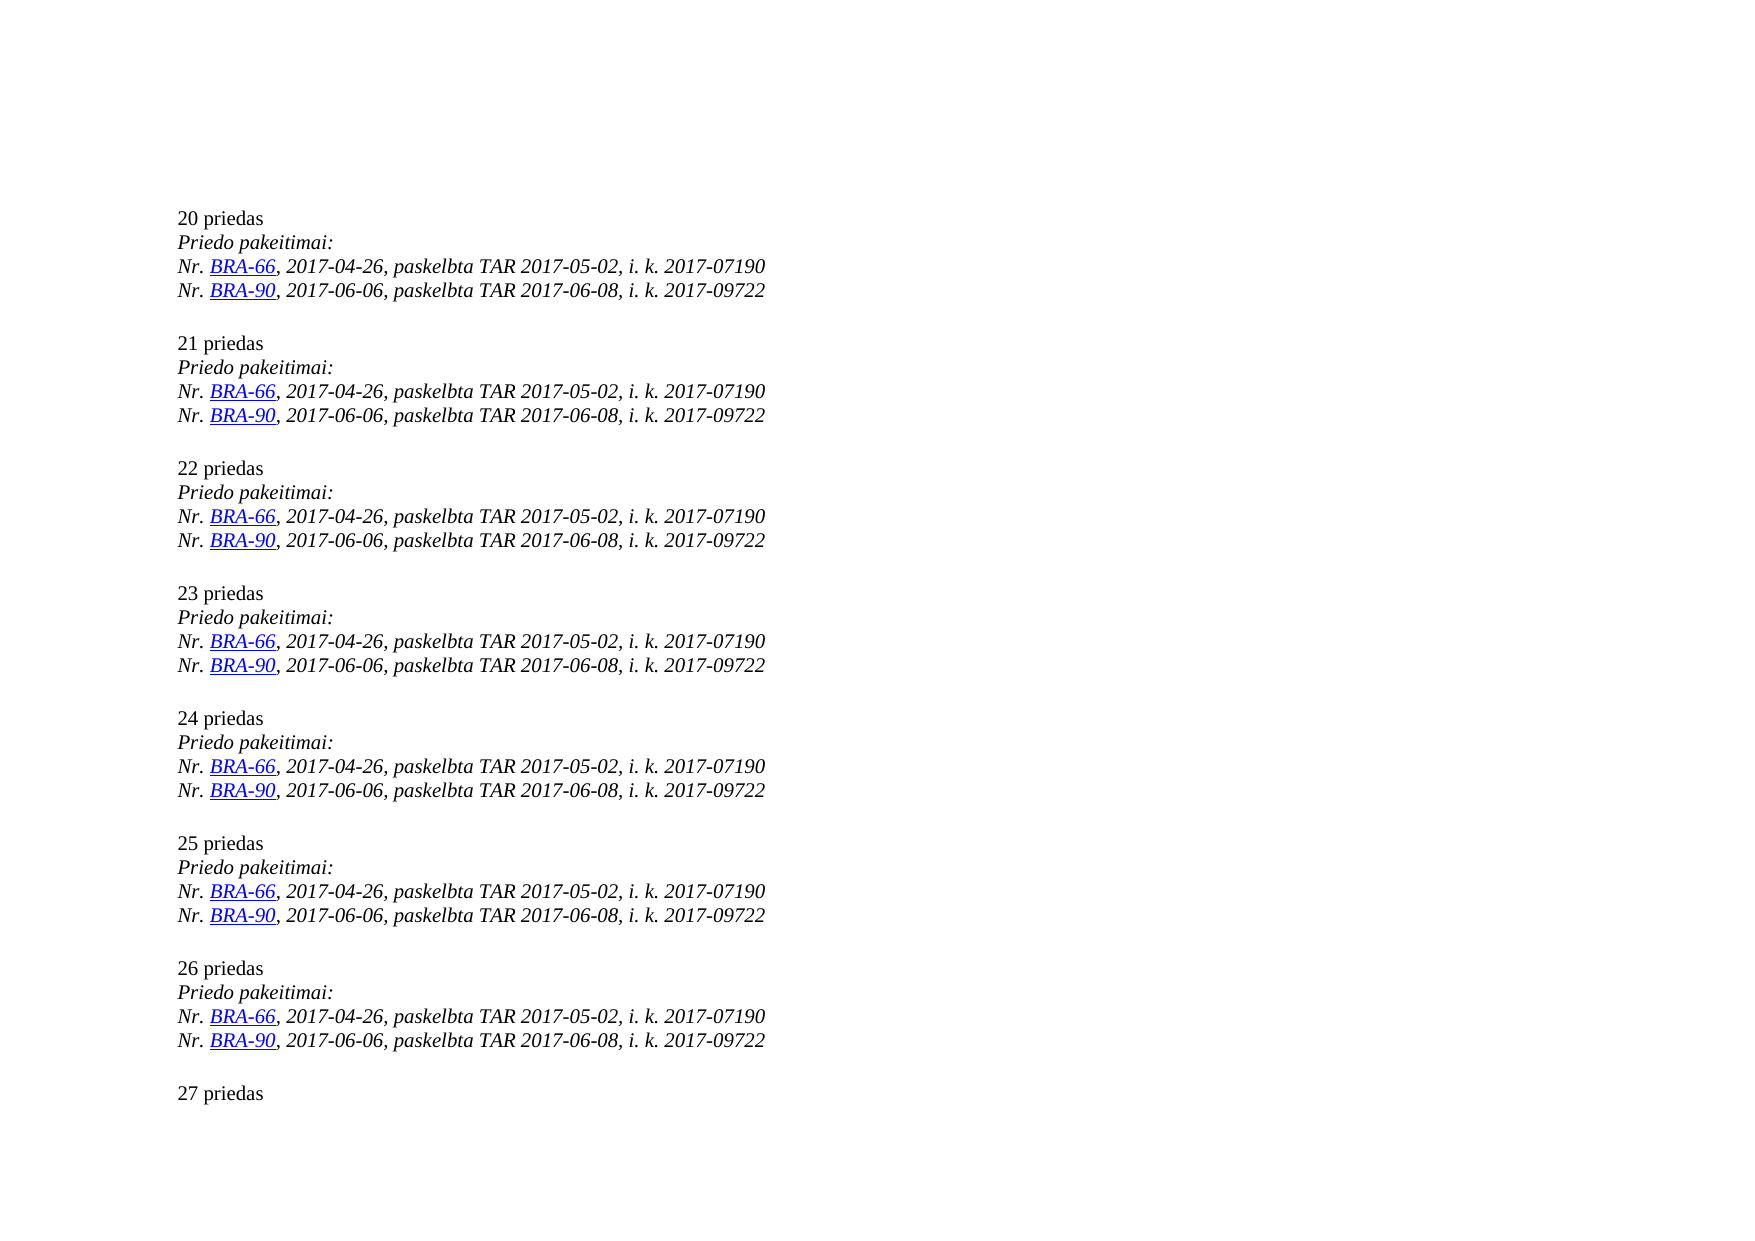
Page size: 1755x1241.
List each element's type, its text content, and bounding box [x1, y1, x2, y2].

text Nr. BRA-90, 2017-06-06, paskelbta TAR 2017-06-08, i. k. 2017-09722 [177, 778, 1695, 802]
text Nr. BRA-66, 2017-04-26, paskelbta TAR 2017-05-02, i. k. 2017-07190 [177, 379, 1695, 403]
text Priedo pakeitimai: [177, 355, 1695, 379]
text Nr. BRA-90, 2017-06-06, paskelbta TAR 2017-06-08, i. k. 2017-09722 [177, 653, 1695, 677]
text Nr. BRA-66, 2017-04-26, paskelbta TAR 2017-05-02, i. k. 2017-07190 [177, 504, 1695, 528]
text 22 priedas [177, 456, 1695, 480]
text Priedo pakeitimai: [177, 980, 1695, 1004]
text Nr. BRA-90, 2017-06-06, paskelbta TAR 2017-06-08, i. k. 2017-09722 [177, 903, 1695, 927]
text 27 priedas [177, 1081, 1695, 1105]
text 20 priedas [177, 206, 1695, 230]
text Nr. BRA-90, 2017-06-06, paskelbta TAR 2017-06-08, i. k. 2017-09722 [177, 1028, 1695, 1052]
text 26 priedas [177, 956, 1695, 980]
text Nr. BRA-66, 2017-04-26, paskelbta TAR 2017-05-02, i. k. 2017-07190 [177, 1004, 1695, 1028]
text 25 priedas [177, 831, 1695, 855]
text Nr. BRA-66, 2017-04-26, paskelbta TAR 2017-05-02, i. k. 2017-07190 [177, 629, 1695, 653]
text 24 priedas [177, 706, 1695, 730]
text Priedo pakeitimai: [177, 730, 1695, 754]
text Nr. BRA-66, 2017-04-26, paskelbta TAR 2017-05-02, i. k. 2017-07190 [177, 754, 1695, 778]
text 21 priedas [177, 331, 1695, 355]
text Nr. BRA-66, 2017-04-26, paskelbta TAR 2017-05-02, i. k. 2017-07190 [177, 254, 1695, 278]
text 23 priedas [177, 581, 1695, 605]
text Priedo pakeitimai: [177, 605, 1695, 629]
text Priedo pakeitimai: [177, 480, 1695, 504]
text Nr. BRA-90, 2017-06-06, paskelbta TAR 2017-06-08, i. k. 2017-09722 [177, 528, 1695, 552]
text Nr. BRA-90, 2017-06-06, paskelbta TAR 2017-06-08, i. k. 2017-09722 [177, 278, 1695, 302]
text Nr. BRA-90, 2017-06-06, paskelbta TAR 2017-06-08, i. k. 2017-09722 [177, 403, 1695, 427]
text Priedo pakeitimai: [177, 230, 1695, 254]
text Nr. BRA-66, 2017-04-26, paskelbta TAR 2017-05-02, i. k. 2017-07190 [177, 879, 1695, 903]
text Priedo pakeitimai: [177, 855, 1695, 879]
